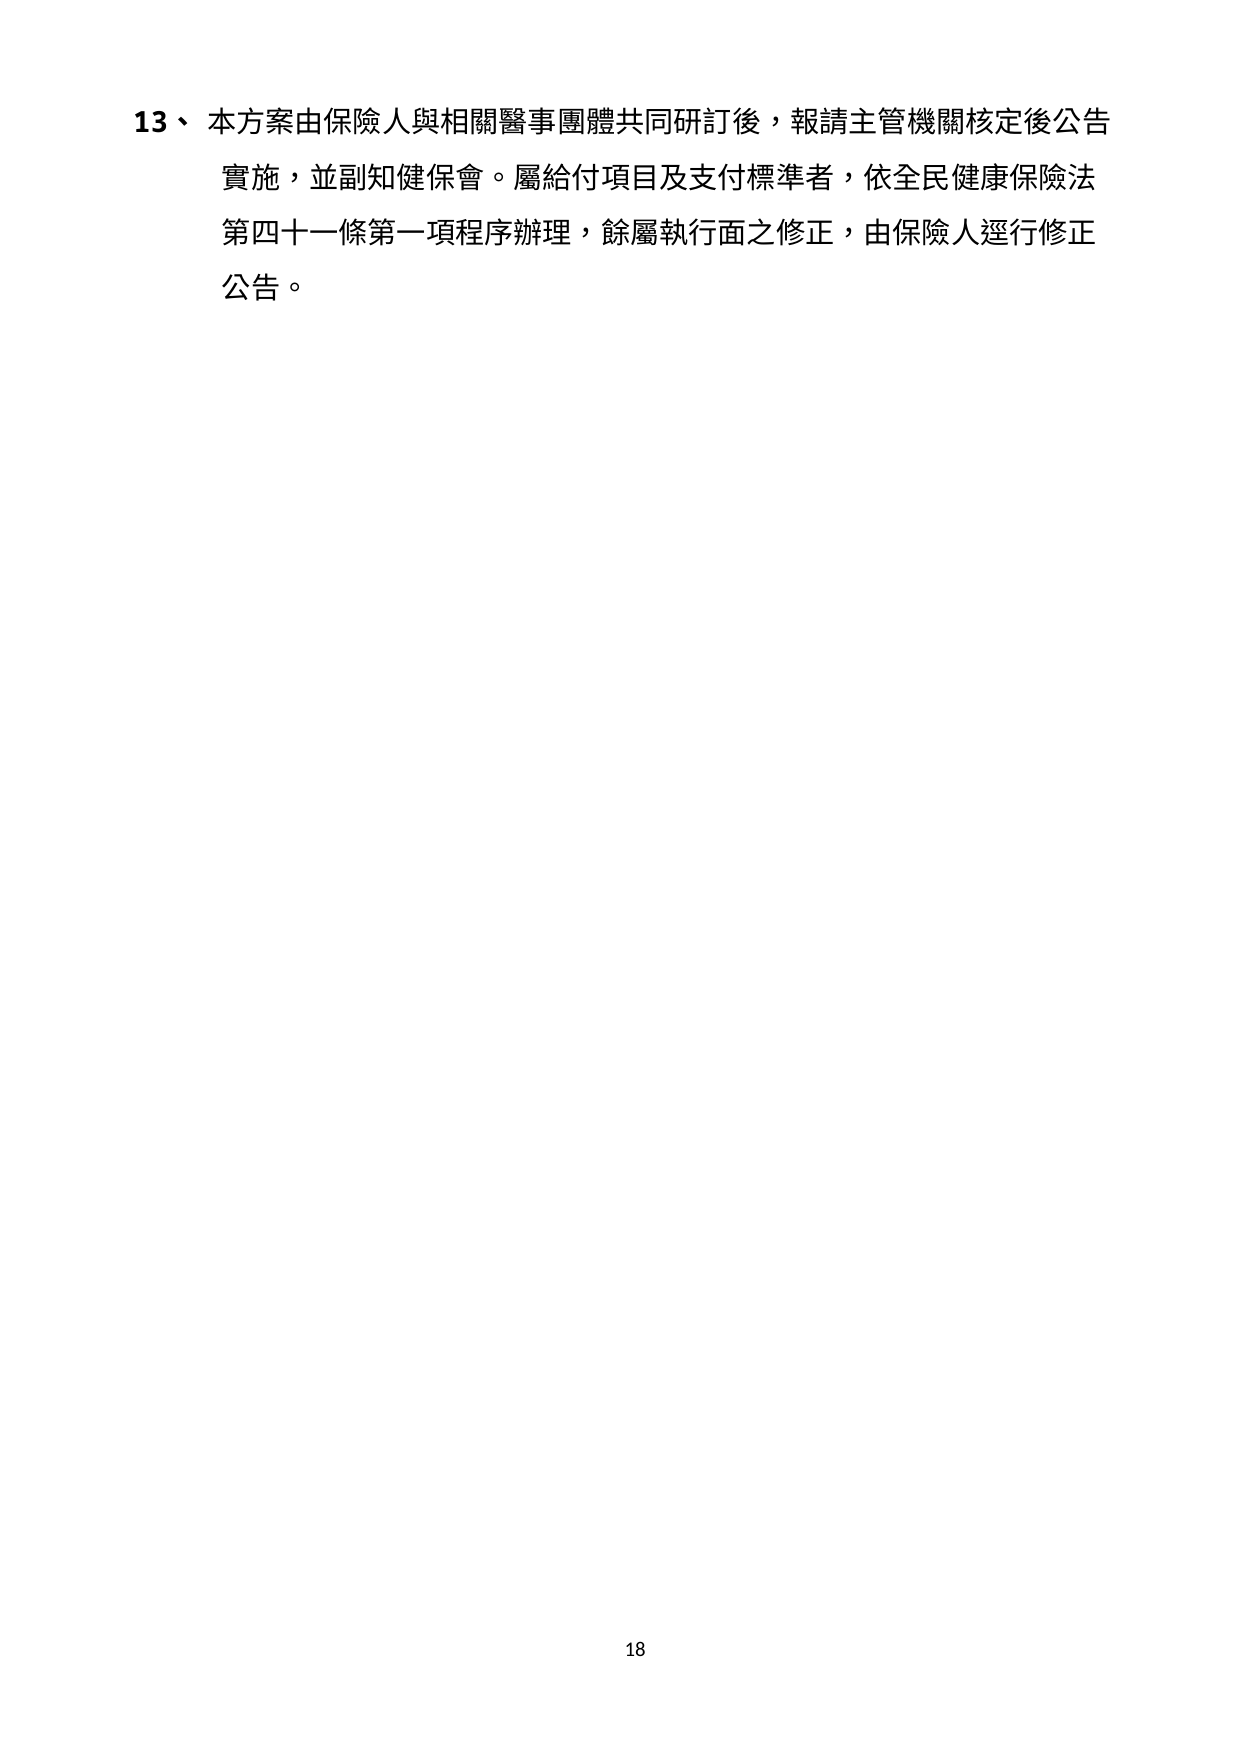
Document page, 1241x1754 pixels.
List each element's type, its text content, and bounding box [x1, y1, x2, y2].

list 本方案由保險人與相關醫事團體共同研訂後，報請主管機關核定後公告實施，並副知健保會。屬給付項目及支付標準者，依全民健康保險法第四十一條第一項程序辦理，餘屬執行面之修正，由保險人逕行修正公告。 [133, 89, 1122, 309]
